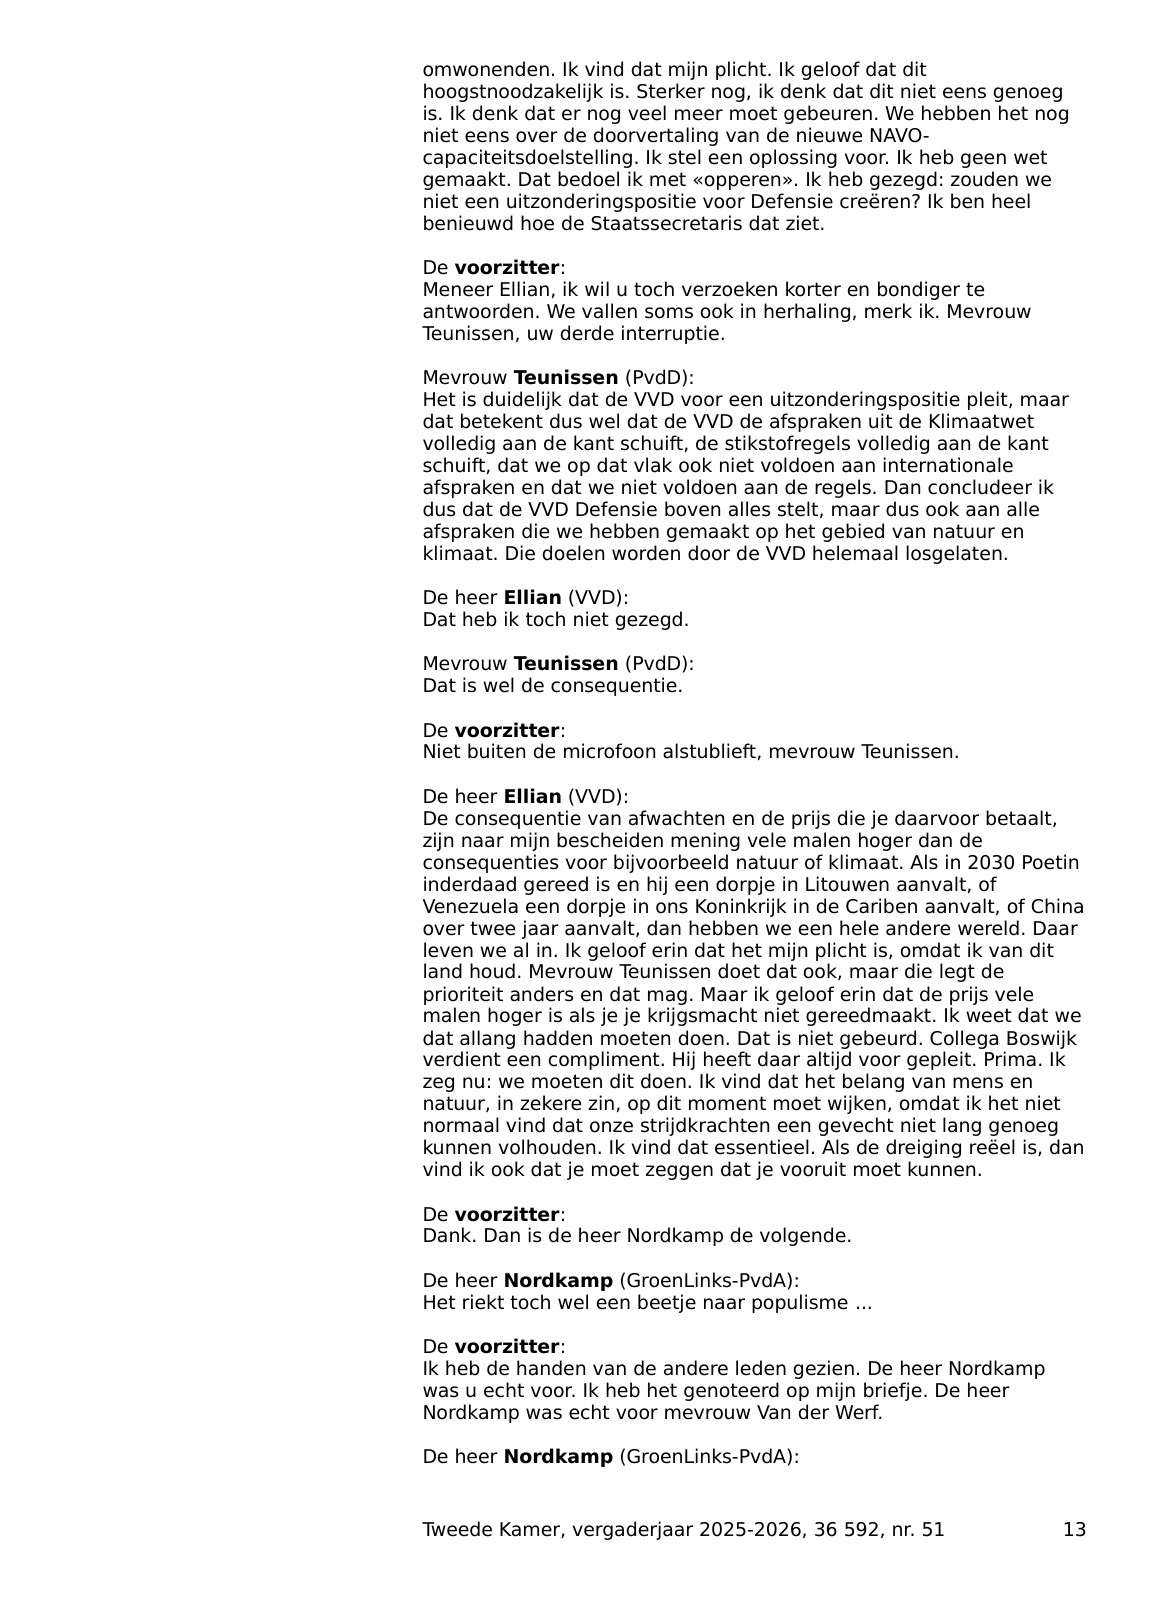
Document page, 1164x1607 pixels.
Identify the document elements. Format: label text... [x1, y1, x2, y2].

text De voorzitter: [422, 719, 1087, 741]
text De heer Nordkamp (GroenLinks-PvdA): [422, 1269, 1087, 1292]
text Het is duidelijk dat de VVD voor een uitzonderingspositie pleit, maar dat betekent dus wel dat de VVD de afspraken uit de Klimaatwet volledig aan de kant schuift, de stikstofregels volledig aan de kant schuift, dat we op dat vlak ook niet voldoen aan internationale afspraken en dat we niet voldoen aan de regels. Dan concludeer ik dus dat de VVD Defensie boven alles stelt, maar dus ook aan alle afspraken die we hebben gemaakt op het gebied van natuur en klimaat. Die doelen worden door de VVD helemaal losgelaten. [422, 389, 1087, 565]
text Mevrouw Teunissen (PvdD): [422, 653, 1087, 675]
text De voorzitter: [422, 1203, 1087, 1225]
text Ik heb de handen van de andere leden gezien. De heer Nordkamp was u echt voor. Ik heb het genoteerd op mijn briefje. De heer Nordkamp was echt voor mevrouw Van der Werf. [422, 1358, 1087, 1424]
text Dat is wel de consequentie. [422, 675, 1087, 697]
text De voorzitter: [422, 1336, 1087, 1358]
text De voorzitter: [422, 257, 1087, 279]
text De heer Ellian (VVD): [422, 587, 1087, 609]
text Dat heb ik toch niet gezegd. [422, 609, 1087, 631]
text Niet buiten de microfoon alstublieft, mevrouw Teunissen. [422, 741, 1087, 763]
text Mevrouw Teunissen (PvdD): [422, 367, 1087, 389]
text Dank. Dan is de heer Nordkamp de volgende. [422, 1225, 1087, 1247]
text De heer Ellian (VVD): [422, 786, 1087, 808]
text omwonenden. Ik vind dat mijn plicht. Ik geloof dat dit hoogstnoodzakelijk is. Sterker nog, ik denk dat dit niet eens genoeg is. Ik denk dat er nog veel meer moet gebeuren. We hebben het nog niet eens over de doorvertaling van de nieuwe NAVO-capaciteitsdoelstelling. Ik stel een oplossing voor. Ik heb geen wet gemaakt. Dat bedoel ik met «opperen». Ik heb gezegd: zouden we niet een uitzonderingspositie voor Defensie creëren? Ik ben heel benieuwd hoe de Staatssecretaris dat ziet. [422, 59, 1087, 235]
text De heer Nordkamp (GroenLinks-PvdA): [422, 1446, 1087, 1468]
text De consequentie van afwachten en de prijs die je daarvoor betaalt, zijn naar mijn bescheiden mening vele malen hoger dan de consequenties voor bijvoorbeeld natuur of klimaat. Als in 2030 Poetin inderdaad gereed is en hij een dorpje in Litouwen aanvalt, of Venezuela een dorpje in ons Koninkrijk in de Cariben aanvalt, of China over twee jaar aanvalt, dan hebben we een hele andere wereld. Daar leven we al in. Ik geloof erin dat het mijn plicht is, omdat ik van dit land houd. Mevrouw Teunissen doet dat ook, maar die legt de prioriteit anders en dat mag. Maar ik geloof erin dat de prijs vele malen hoger is als je je krijgsmacht niet gereedmaakt. Ik weet dat we dat allang hadden moeten doen. Dat is niet gebeurd. Collega Boswijk verdient een compliment. Hij heeft daar altijd voor gepleit. Prima. Ik zeg nu: we moeten dit doen. Ik vind dat het belang van mens en natuur, in zekere zin, op dit moment moet wijken, omdat ik het niet normaal vind dat onze strijdkrachten een gevecht niet lang genoeg kunnen volhouden. Ik vind dat essentieel. Als de dreiging reëel is, dan vind ik ook dat je moet zeggen dat je vooruit moet kunnen. [422, 808, 1087, 1181]
text Het riekt toch wel een beetje naar populisme ... [422, 1292, 1087, 1313]
text Meneer Ellian, ik wil u toch verzoeken korter en bondiger te antwoorden. We vallen soms ook in herhaling, merk ik. Mevrouw Teunissen, uw derde interruptie. [422, 279, 1087, 345]
